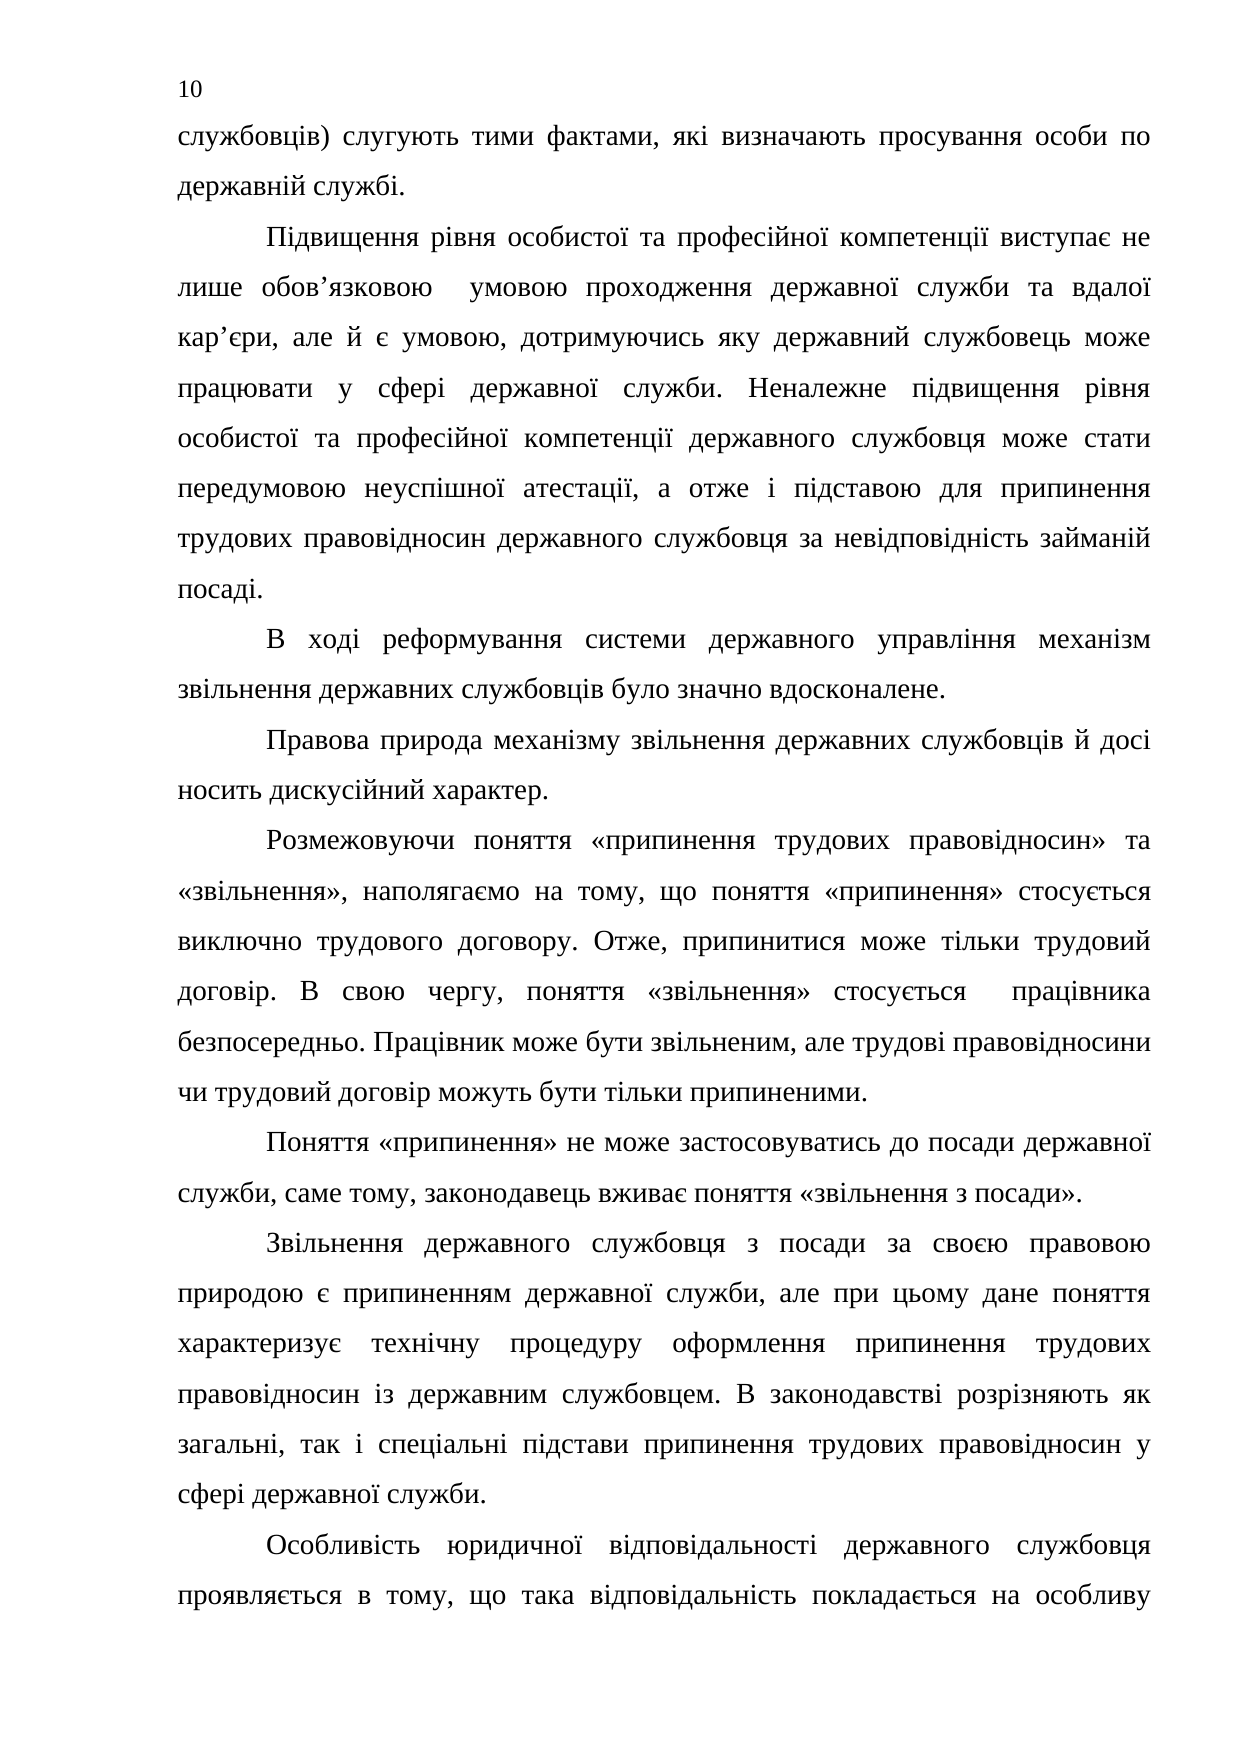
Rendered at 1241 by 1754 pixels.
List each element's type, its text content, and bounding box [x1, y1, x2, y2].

text Правова природа механізму звільнення державних службовців й досі носить дискусійний характер. [177, 722, 1152, 806]
text Особливість юридичної відповідальності державного службовця проявляється в тому, що така відповідальність покладається на особливу [177, 1527, 1152, 1611]
text службовців) слугують тими фактами, які визначають просування особи по державній службі. [177, 118, 1152, 202]
text Розмежовуючи поняття «припинення трудових правовідносин» та «звільнення», наполягаємо на тому, що поняття «припинення» стосується виключно трудового договору. Отже, припинитися може тільки трудовий договір. В свою чергу, поняття «звільнення» стосується працівника безпосередньо. Працівник може бути звільненим, але трудові правовідносини чи трудовий договір можуть бути тільки припиненими. [177, 822, 1152, 1108]
text Підвищення рівня особистої та професійної компетенції виступає не лише обов’язковою умовою проходження державної служби та вдалої кар’єри, але й є умовою, дотримуючись яку державний службовець може працювати у сфері державної служби. Неналежне підвищення рівня особистої та професійної компетенції державного службовця може стати передумовою неуспішної атестації, а отже і підставою для припинення трудових правовідносин державного службовця за невідповідність займаній посаді. [177, 219, 1152, 604]
text Поняття «припинення» не може застосовуватись до посади державної служби, саме тому, законодавець вживає поняття «звільнення з посади». [177, 1124, 1152, 1208]
text В ході реформування системи державного управління механізм звільнення державних службовців було значно вдосконалене. [177, 621, 1152, 705]
text Звільнення державного службовця з посади за своєю правовою природою є припиненням державної служби, але при цьому дане поняття характеризує технічну процедуру оформлення припинення трудових правовідносин із державним службовцем. В законодавстві розрізняють як загальні, так і спеціальні підстави припинення трудових правовідносин у сфері державної служби. [177, 1225, 1152, 1510]
